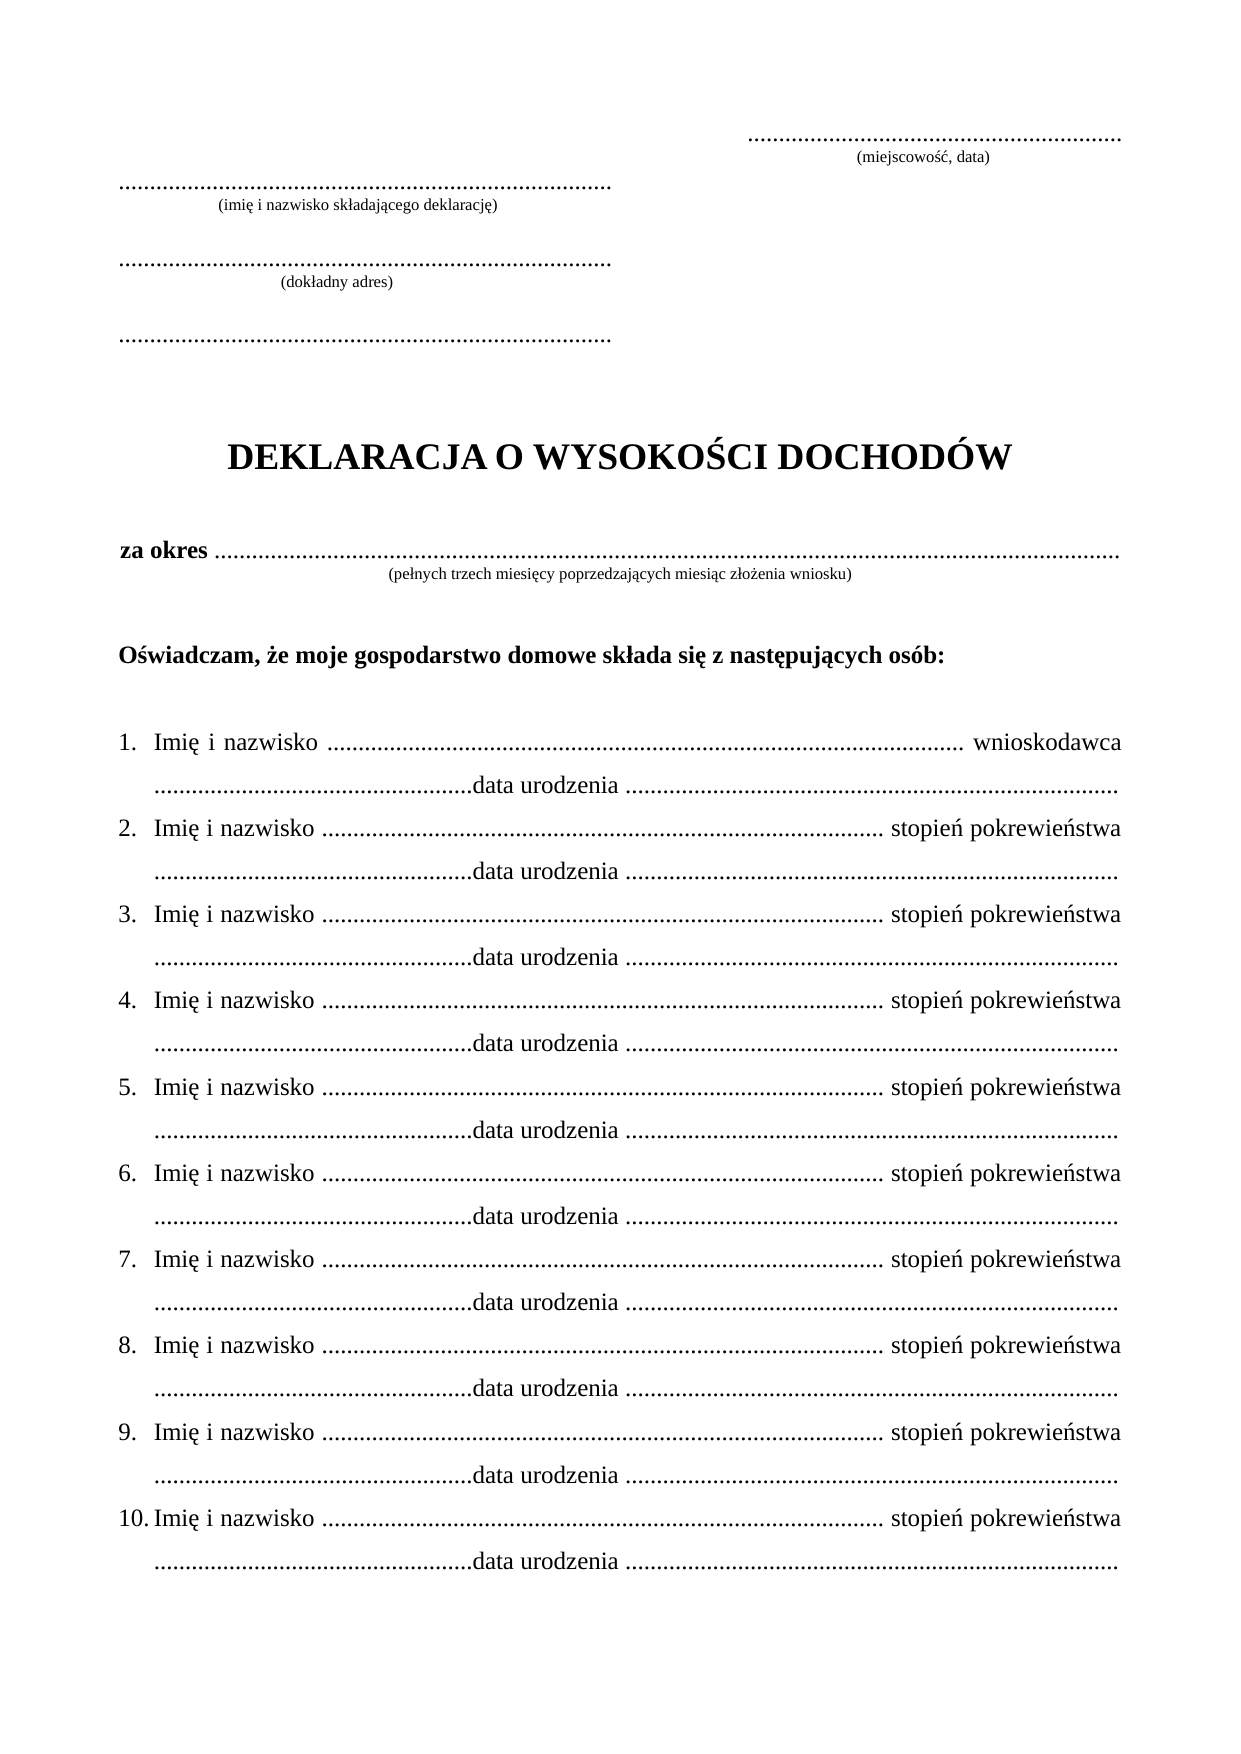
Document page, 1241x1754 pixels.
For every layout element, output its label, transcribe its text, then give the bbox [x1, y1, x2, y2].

list Imię i nazwisko .......................................................................................... stopień pokrewieństwa ...................................................data urodzenia ............................................................................... [118, 1330, 1122, 1402]
text (pełnych trzech miesięcy poprzedzających miesiąc złożenia wniosku) [118, 564, 1122, 583]
text (dokładny adres) [118, 271, 1122, 291]
text (miejscowość, data) [118, 147, 1122, 166]
text Oświadczam, że moje gospodarstwo domowe składa się z następujących osób: [118, 640, 1122, 669]
list Imię i nazwisko ...................................................................................................... wnioskodawca ...................................................data urodzenia ............................................................................... [118, 727, 1122, 798]
text ............................................................................... [118, 319, 1122, 348]
list Imię i nazwisko .......................................................................................... stopień pokrewieństwa ...................................................data urodzenia ............................................................................... [118, 899, 1122, 971]
list Imię i nazwisko .......................................................................................... stopień pokrewieństwa ...................................................data urodzenia ............................................................................... [118, 1417, 1122, 1488]
text DEKLARACJA O WYSOKOŚCI DOCHODÓW [118, 434, 1122, 477]
list Imię i nazwisko .......................................................................................... stopień pokrewieństwa ...................................................data urodzenia ............................................................................... [118, 1072, 1122, 1143]
text ............................................................................... [118, 243, 1122, 271]
text za okres ................................................................................................................................................. [118, 535, 1122, 564]
list Imię i nazwisko .......................................................................................... stopień pokrewieństwa ...................................................data urodzenia ............................................................................... [118, 985, 1122, 1057]
text ............................................................ [118, 118, 1122, 147]
list Imię i nazwisko .......................................................................................... stopień pokrewieństwa ...................................................data urodzenia ............................................................................... [118, 813, 1122, 885]
list Imię i nazwisko .......................................................................................... stopień pokrewieństwa ...................................................data urodzenia ............................................................................... [118, 1503, 1122, 1575]
text (imię i nazwisko składającego deklarację) [118, 195, 1122, 214]
list Imię i nazwisko .......................................................................................... stopień pokrewieństwa ...................................................data urodzenia ............................................................................... [118, 1244, 1122, 1316]
text ............................................................................... [118, 166, 1122, 195]
list Imię i nazwisko .......................................................................................... stopień pokrewieństwa ...................................................data urodzenia ............................................................................... [118, 1158, 1122, 1230]
